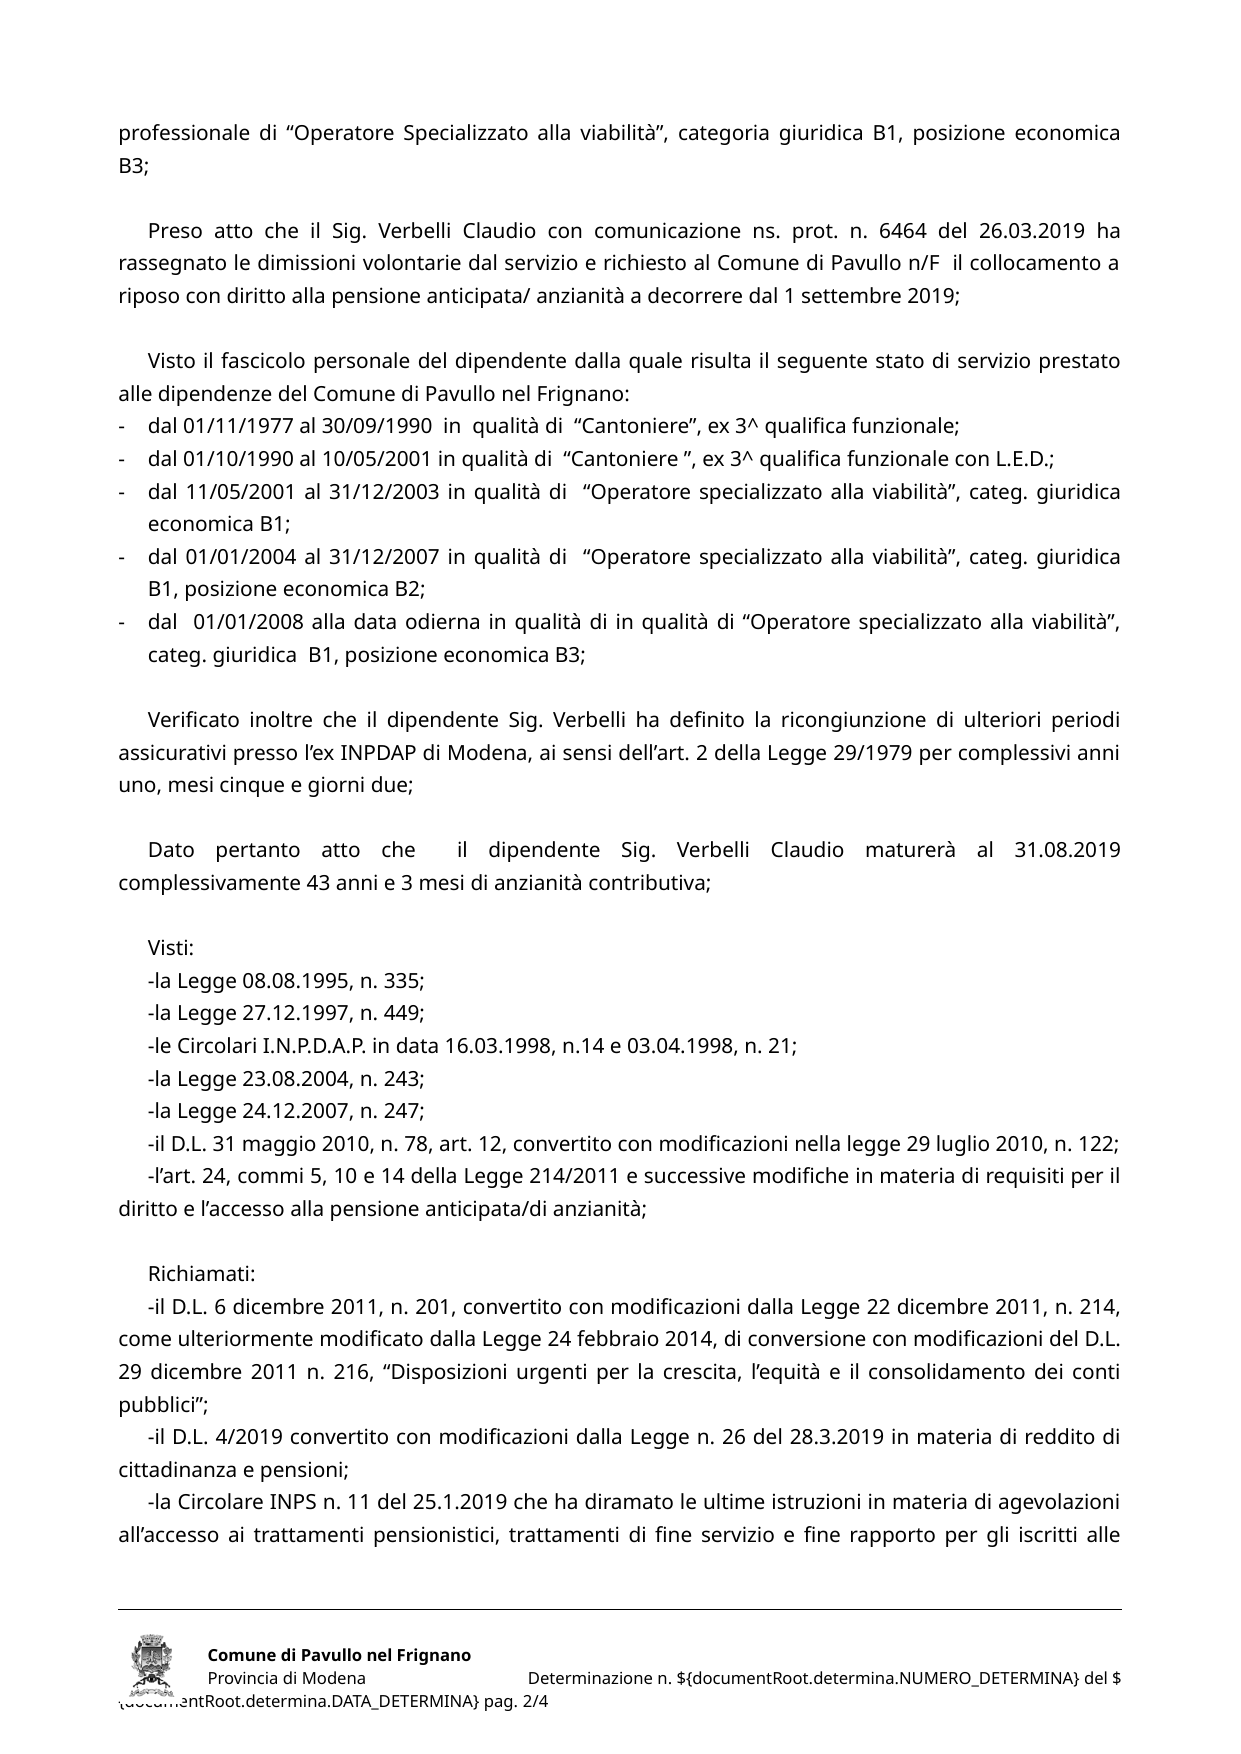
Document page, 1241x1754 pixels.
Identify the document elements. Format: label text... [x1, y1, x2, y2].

text Visto il fascicolo personale del dipendente dalla quale risulta il seguente stato di servizio prestato alle dipendenze del Comune di Pavullo nel Frignano: [118, 346, 1122, 407]
text -la Circolare INPS n. 11 del 25.1.2019 che ha diramato le ultime istruzioni in materia di agevolazioni all’accesso ai trattamenti pensionistici, trattamenti di fine servizio e fine rapporto per gli iscritti alle [118, 1487, 1122, 1548]
text -la Legge 27.12.1997, n. 449; [118, 998, 1122, 1027]
text -il D.L. 4/2019 convertito con modificazioni dalla Legge n. 26 del 28.3.2019 in materia di reddito di cittadinanza e pensioni; [118, 1422, 1122, 1483]
text -il D.L. 6 dicembre 2011, n. 201, convertito con modificazioni dalla Legge 22 dicembre 2011, n. 214, come ulteriormente modificato dalla Legge 24 febbraio 2014, di conversione con modificazioni del D.L. 29 dicembre 2011 n. 216, “Disposizioni urgenti per la crescita, l’equità e il consolidamento dei conti pubblici”; [118, 1292, 1122, 1418]
text Dato pertanto atto che il dipendente Sig. Verbelli Claudio maturerà al 31.08.2019 complessivamente 43 anni e 3 mesi di anzianità contributiva; [118, 835, 1122, 896]
text Preso atto che il Sig. Verbelli Claudio con comunicazione ns. prot. n. 6464 del 26.03.2019 ha rassegnato le dimissioni volontarie dal servizio e richiesto al Comune di Pavullo n/F il collocamento a riposo con diritto alla pensione anticipata/ anzianità a decorrere dal 1 settembre 2019; [118, 216, 1122, 309]
text -la Legge 08.08.1995, n. 335; [118, 966, 1122, 994]
list dal 01/10/1990 al 10/05/2001 in qualità di “Cantoniere ”, ex 3^ qualifica funzionale con L.E.D.; [118, 444, 1122, 473]
list dal 01/01/2008 alla data odierna in qualità di in qualità di “Operatore specializzato alla viabilità”, categ. giuridica B1, posizione economica B3; [118, 607, 1122, 668]
list dal 01/01/2004 al 31/12/2007 in qualità di “Operatore specializzato alla viabilità”, categ. giuridica B1, posizione economica B2; [118, 542, 1122, 603]
text -la Legge 24.12.2007, n. 247; [118, 1096, 1122, 1125]
text -le Circolari I.N.P.D.A.P. in data 16.03.1998, n.14 e 03.04.1998, n. 21; [118, 1031, 1122, 1059]
picture [120, 1631, 183, 1704]
list dal 01/11/1977 al 30/09/1990 in qualità di “Cantoniere”, ex 3^ qualifica funzionale; [118, 412, 1122, 440]
text -la Legge 23.08.2004, n. 243; [118, 1064, 1122, 1092]
text -l’art. 24, commi 5, 10 e 14 della Legge 214/2011 e successive modifiche in materia di requisiti per il diritto e l’accesso alla pensione anticipata/di anzianità; [118, 1161, 1122, 1222]
text Verificato inoltre che il dipendente Sig. Verbelli ha definito la ricongiunzione di ulteriori periodi assicurativi presso l’ex INPDAP di Modena, ai sensi dell’art. 2 della Legge 29/1979 per complessivi anni uno, mesi cinque e giorni due; [118, 705, 1122, 799]
text professionale di “Operatore Specializzato alla viabilità”, categoria giuridica B1, posizione economica B3; [118, 118, 1122, 179]
text -il D.L. 31 maggio 2010, n. 78, art. 12, convertito con modificazioni nella legge 29 luglio 2010, n. 122; [118, 1129, 1122, 1157]
text Richiamati: [118, 1259, 1122, 1288]
text Visti: [118, 933, 1122, 962]
list dal 11/05/2001 al 31/12/2003 in qualità di “Operatore specializzato alla viabilità”, categ. giuridica economica B1; [118, 477, 1122, 538]
